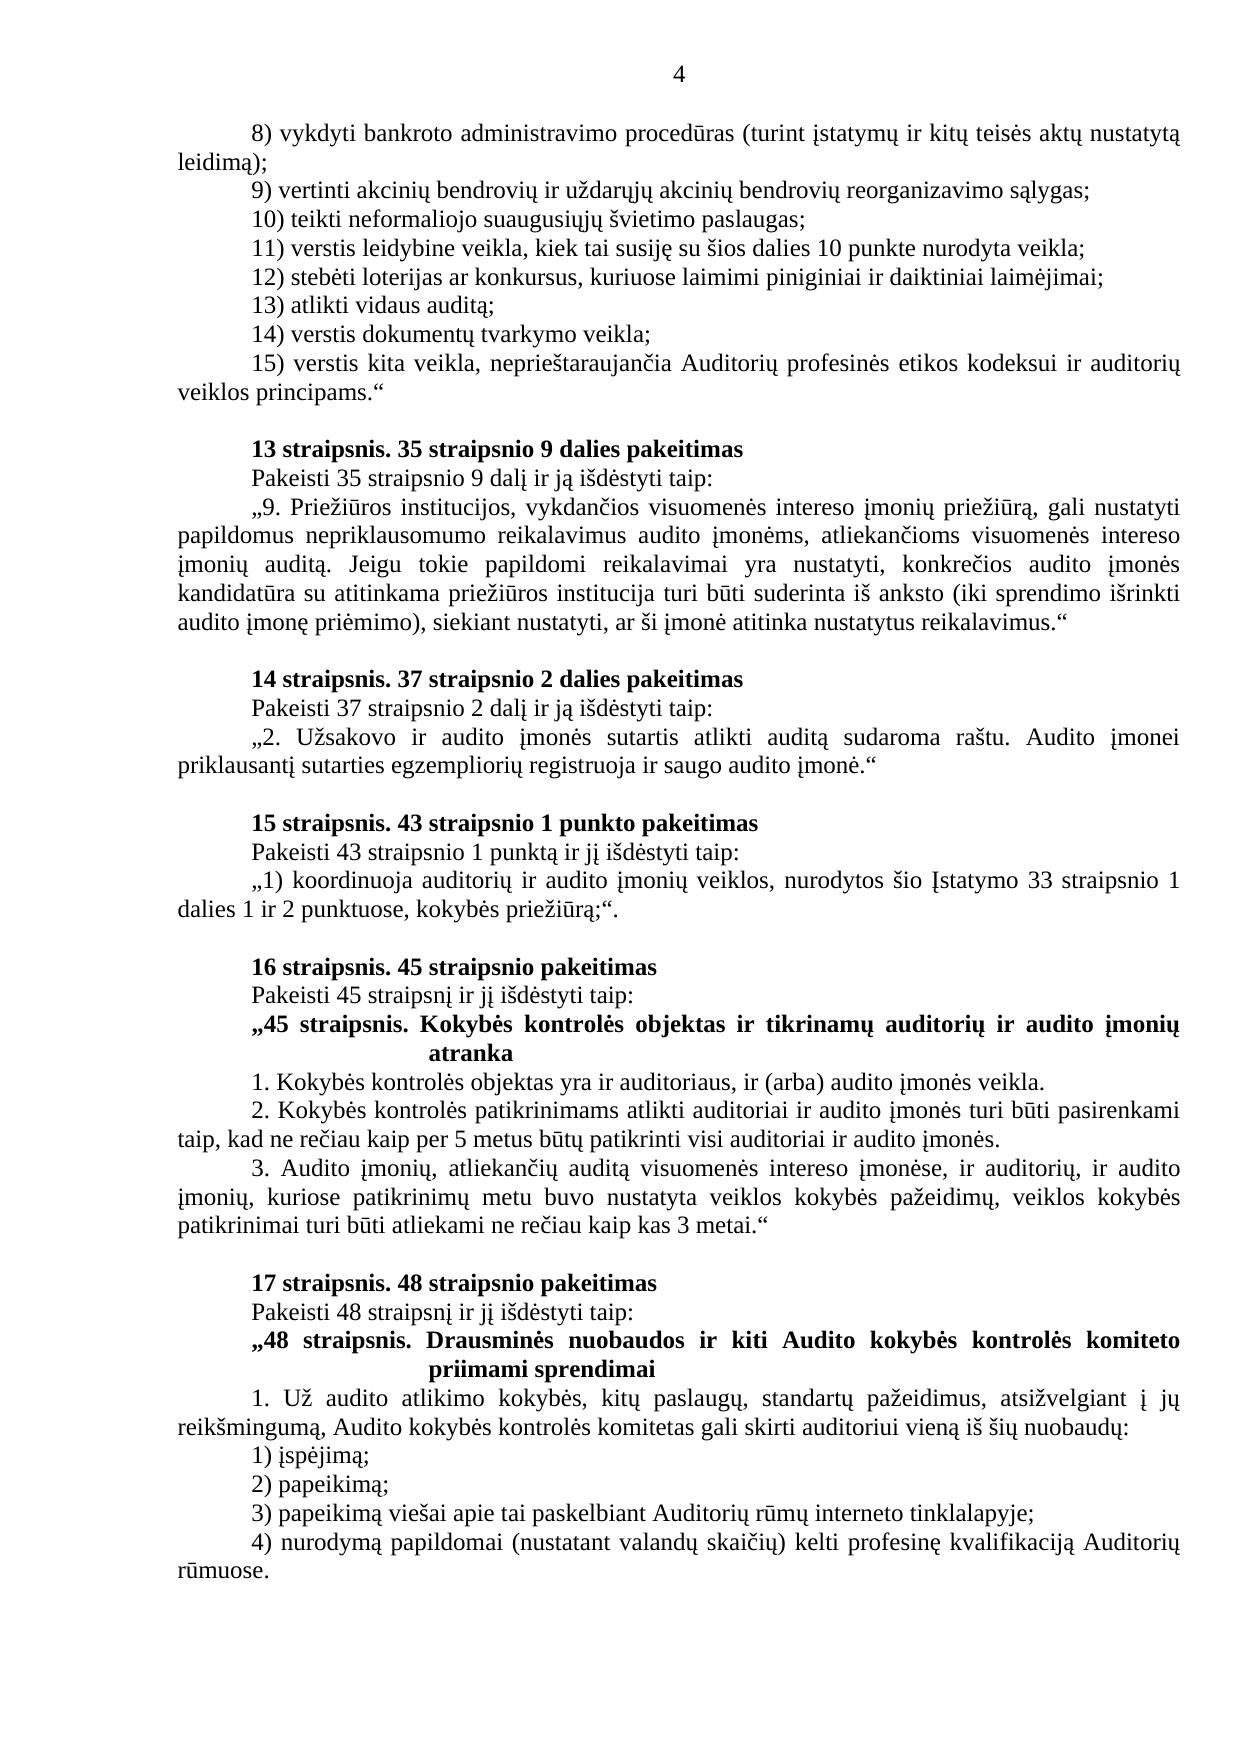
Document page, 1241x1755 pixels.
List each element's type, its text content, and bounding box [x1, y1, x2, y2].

text „2. Užsakovo ir audito įmonės sutartis atlikti auditą sudaroma raštu. Audito įmonei priklausantį sutarties egzempliorių registruoja ir saugo audito įmonė.“ [177, 722, 1181, 779]
text 16 straipsnis. 45 straipsnio pakeitimas [177, 952, 1181, 981]
text „9. Priežiūros institucijos, vykdančios visuomenės intereso įmonių priežiūrą, gali nustatyti papildomus nepriklausomumo reikalavimus audito įmonėms, atliekančioms visuomenės intereso įmonių auditą. Jeigu tokie papildomi reikalavimai yra nustatyti, konkrečios audito įmonės kandidatūra su atitinkama priežiūros institucija turi būti suderinta iš anksto (iki sprendimo išrinkti audito įmonę priėmimo), siekiant nustatyti, ar ši įmonė atitinka nustatytus reikalavimus.“ [177, 492, 1181, 636]
text „45 straipsnis. Kokybės kontrolės objektas ir tikrinamų auditorių ir audito įmonių atranka [251, 1009, 1181, 1067]
text Pakeisti 43 straipsnio 1 punktą ir jį išdėstyti taip: [177, 837, 1181, 866]
text 15 straipsnis. 43 straipsnio 1 punkto pakeitimas [177, 808, 1181, 837]
text 4) nurodymą papildomai (nustatant valandų skaičių) kelti profesinę kvalifikaciją Auditorių rūmuose. [177, 1527, 1181, 1584]
text Pakeisti 45 straipsnį ir jį išdėstyti taip: [177, 981, 1181, 1009]
text 11) verstis leidybine veikla, kiek tai susiję su šios dalies 10 punkte nurodyta veikla; [177, 233, 1181, 262]
text 8) vykdyti bankroto administravimo procedūras (turint įstatymų ir kitų teisės aktų nustatytą leidimą); [177, 118, 1181, 176]
text 17 straipsnis. 48 straipsnio pakeitimas [177, 1268, 1181, 1297]
text 3) papeikimą viešai apie tai paskelbiant Auditorių rūmų interneto tinklalapyje; [177, 1498, 1181, 1527]
text 2. Kokybės kontrolės patikrinimams atlikti auditoriai ir audito įmonės turi būti pasirenkami taip, kad ne rečiau kaip per 5 metus būtų patikrinti visi auditoriai ir audito įmonės. [177, 1096, 1181, 1153]
text 9) vertinti akcinių bendrovių ir uždarųjų akcinių bendrovių reorganizavimo sąlygas; [177, 176, 1181, 204]
text Pakeisti 37 straipsnio 2 dalį ir ją išdėstyti taip: [177, 693, 1181, 722]
text 15) verstis kita veikla, neprieštaraujančia Auditorių profesinės etikos kodeksui ir auditorių veiklos principams.“ [177, 348, 1181, 406]
text 14 straipsnis. 37 straipsnio 2 dalies pakeitimas [177, 664, 1181, 693]
text „48 straipsnis. Drausminės nuobaudos ir kiti Audito kokybės kontrolės komiteto priimami sprendimai [251, 1326, 1181, 1383]
text Pakeisti 35 straipsnio 9 dalį ir ją išdėstyti taip: [177, 463, 1181, 492]
text 3. Audito įmonių, atliekančių auditą visuomenės intereso įmonėse, ir auditorių, ir audito įmonių, kuriose patikrinimų metu buvo nustatyta veiklos kokybės pažeidimų, veiklos kokybės patikrinimai turi būti atliekami ne rečiau kaip kas 3 metai.“ [177, 1153, 1181, 1239]
text 1) įspėjimą; [177, 1441, 1181, 1469]
text Pakeisti 48 straipsnį ir jį išdėstyti taip: [177, 1297, 1181, 1326]
text 13 straipsnis. 35 straipsnio 9 dalies pakeitimas [177, 434, 1181, 463]
text 14) verstis dokumentų tvarkymo veikla; [177, 319, 1181, 348]
text 2) papeikimą; [177, 1469, 1181, 1498]
text „1) koordinuoja auditorių ir audito įmonių veiklos, nurodytos šio Įstatymo 33 straipsnio 1 dalies 1 ir 2 punktuose, kokybės priežiūrą;“. [177, 866, 1181, 923]
text 1. Už audito atlikimo kokybės, kitų paslaugų, standartų pažeidimus, atsižvelgiant į jų reikšmingumą, Audito kokybės kontrolės komitetas gali skirti auditoriui vieną iš šių nuobaudų: [177, 1383, 1181, 1441]
text 10) teikti neformaliojo suaugusiųjų švietimo paslaugas; [177, 204, 1181, 233]
text 13) atlikti vidaus auditą; [177, 291, 1181, 319]
text 12) stebėti loterijas ar konkursus, kuriuose laimimi piniginiai ir daiktiniai laimėjimai; [177, 262, 1181, 291]
text 1. Kokybės kontrolės objektas yra ir auditoriaus, ir (arba) audito įmonės veikla. [177, 1067, 1181, 1096]
